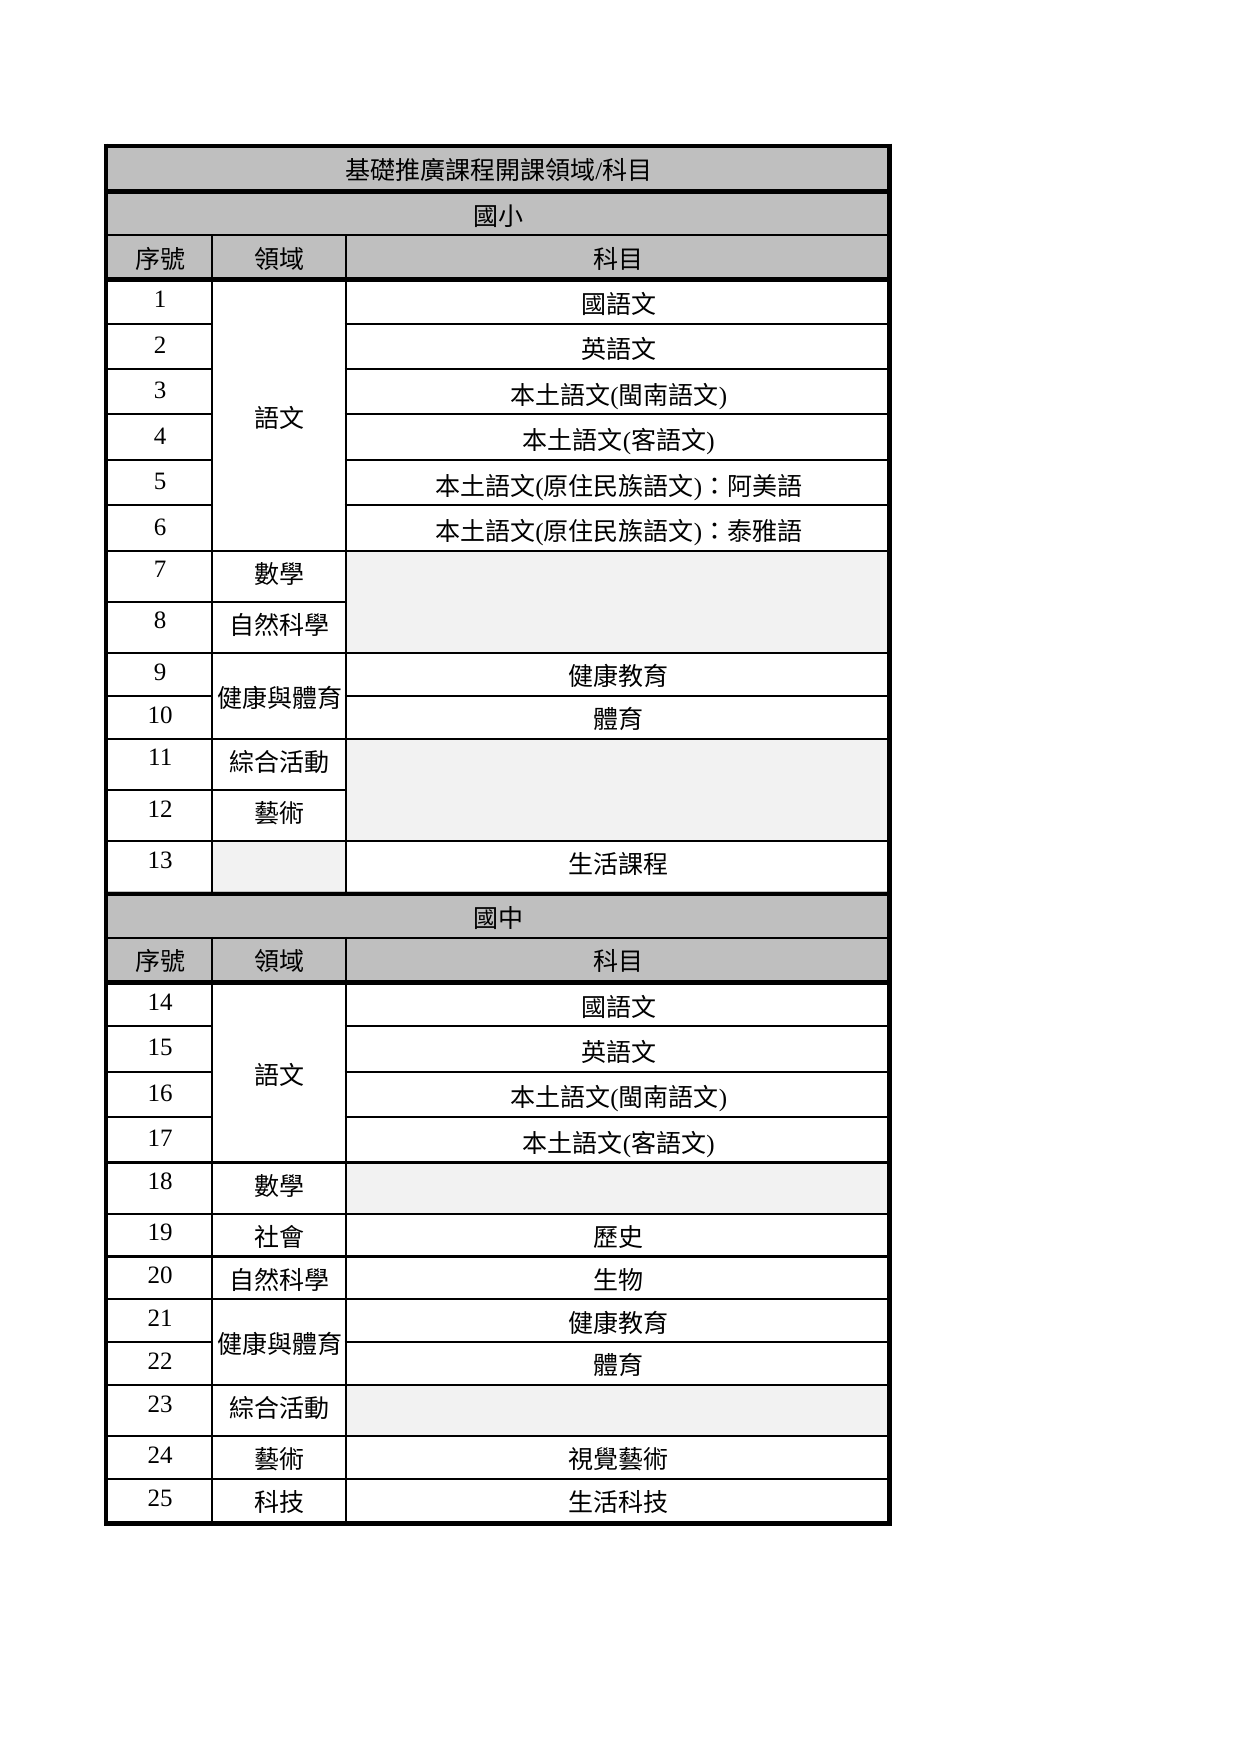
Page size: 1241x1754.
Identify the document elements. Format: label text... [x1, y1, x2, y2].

table_cell 領域 [213, 939, 345, 980]
table_cell 國語文 [347, 985, 887, 1025]
table_cell 11 [108, 740, 211, 789]
table_cell 23 [108, 1386, 211, 1435]
table_cell 國中 [108, 896, 887, 937]
table_cell 健康教育 [347, 1300, 887, 1341]
table_cell 1 [108, 282, 211, 322]
table_cell 國小 [108, 194, 887, 234]
table_cell 自然科學 [213, 603, 345, 652]
table_cell 健康與體育 [213, 654, 345, 738]
table_cell 13 [108, 842, 211, 891]
table_cell 視覺藝術 [347, 1437, 887, 1478]
table_cell 本土語文(客語文) [347, 1118, 887, 1161]
table_cell 10 [108, 697, 211, 738]
table_cell 英語文 [347, 325, 887, 368]
table_cell 本土語文(閩南語文) [347, 1073, 887, 1116]
table_cell [347, 1386, 887, 1435]
table_cell 16 [108, 1073, 211, 1116]
table_cell 科目 [347, 939, 887, 980]
table_cell 國語文 [347, 282, 887, 322]
table_cell 生物 [347, 1258, 887, 1298]
table_cell 8 [108, 603, 211, 652]
table_cell 序號 [108, 939, 211, 980]
table_cell 序號 [108, 236, 211, 277]
table_cell 健康與體育 [213, 1300, 345, 1384]
table_cell 綜合活動 [213, 1386, 345, 1435]
table_cell [347, 1164, 887, 1213]
table_cell 本土語文(客語文) [347, 415, 887, 459]
table_cell 18 [108, 1164, 211, 1213]
table_cell 21 [108, 1300, 211, 1341]
table_cell 自然科學 [213, 1258, 345, 1298]
table_cell 語文 [213, 985, 345, 1161]
table_cell 科技 [213, 1480, 345, 1521]
table_cell 生活科技 [347, 1480, 887, 1521]
table_cell 體育 [347, 697, 887, 738]
table_cell [347, 601, 887, 652]
table_cell 健康教育 [347, 654, 887, 695]
table_cell 22 [108, 1343, 211, 1384]
table_cell 數學 [213, 552, 345, 601]
table_cell [347, 789, 887, 840]
table_cell 領域 [213, 236, 345, 277]
table_cell 14 [108, 985, 211, 1025]
table_cell 25 [108, 1480, 211, 1521]
table_cell 本土語文(原住民族語文)：泰雅語 [347, 506, 887, 549]
table_cell 2 [108, 325, 211, 368]
table_cell 語文 [213, 282, 345, 549]
table_cell 生活課程 [347, 842, 887, 891]
table_cell 3 [108, 370, 211, 413]
table_cell 英語文 [347, 1027, 887, 1071]
table_cell 綜合活動 [213, 740, 345, 789]
table_cell 12 [108, 791, 211, 840]
table_cell 藝術 [213, 1437, 345, 1478]
table_cell 藝術 [213, 791, 345, 840]
table_cell 17 [108, 1118, 211, 1161]
table_header 基礎推廣課程開課領域/科目 [108, 148, 887, 189]
table_cell 數學 [213, 1164, 345, 1213]
table_cell 體育 [347, 1343, 887, 1384]
table_cell 5 [108, 461, 211, 504]
table_cell 4 [108, 415, 211, 459]
table_cell 歷史 [347, 1215, 887, 1255]
table_cell 社會 [213, 1215, 345, 1255]
table_cell 科目 [347, 236, 887, 277]
table_cell 15 [108, 1027, 211, 1071]
table_cell [347, 552, 887, 601]
table_cell 7 [108, 552, 211, 601]
table_cell 本土語文(閩南語文) [347, 370, 887, 413]
table_cell [347, 740, 887, 789]
table_cell 24 [108, 1437, 211, 1478]
table_cell 20 [108, 1258, 211, 1298]
table_cell 6 [108, 506, 211, 549]
table_cell [213, 842, 345, 891]
table_cell 19 [108, 1215, 211, 1255]
table_cell 本土語文(原住民族語文)：阿美語 [347, 461, 887, 504]
table_cell 9 [108, 654, 211, 695]
